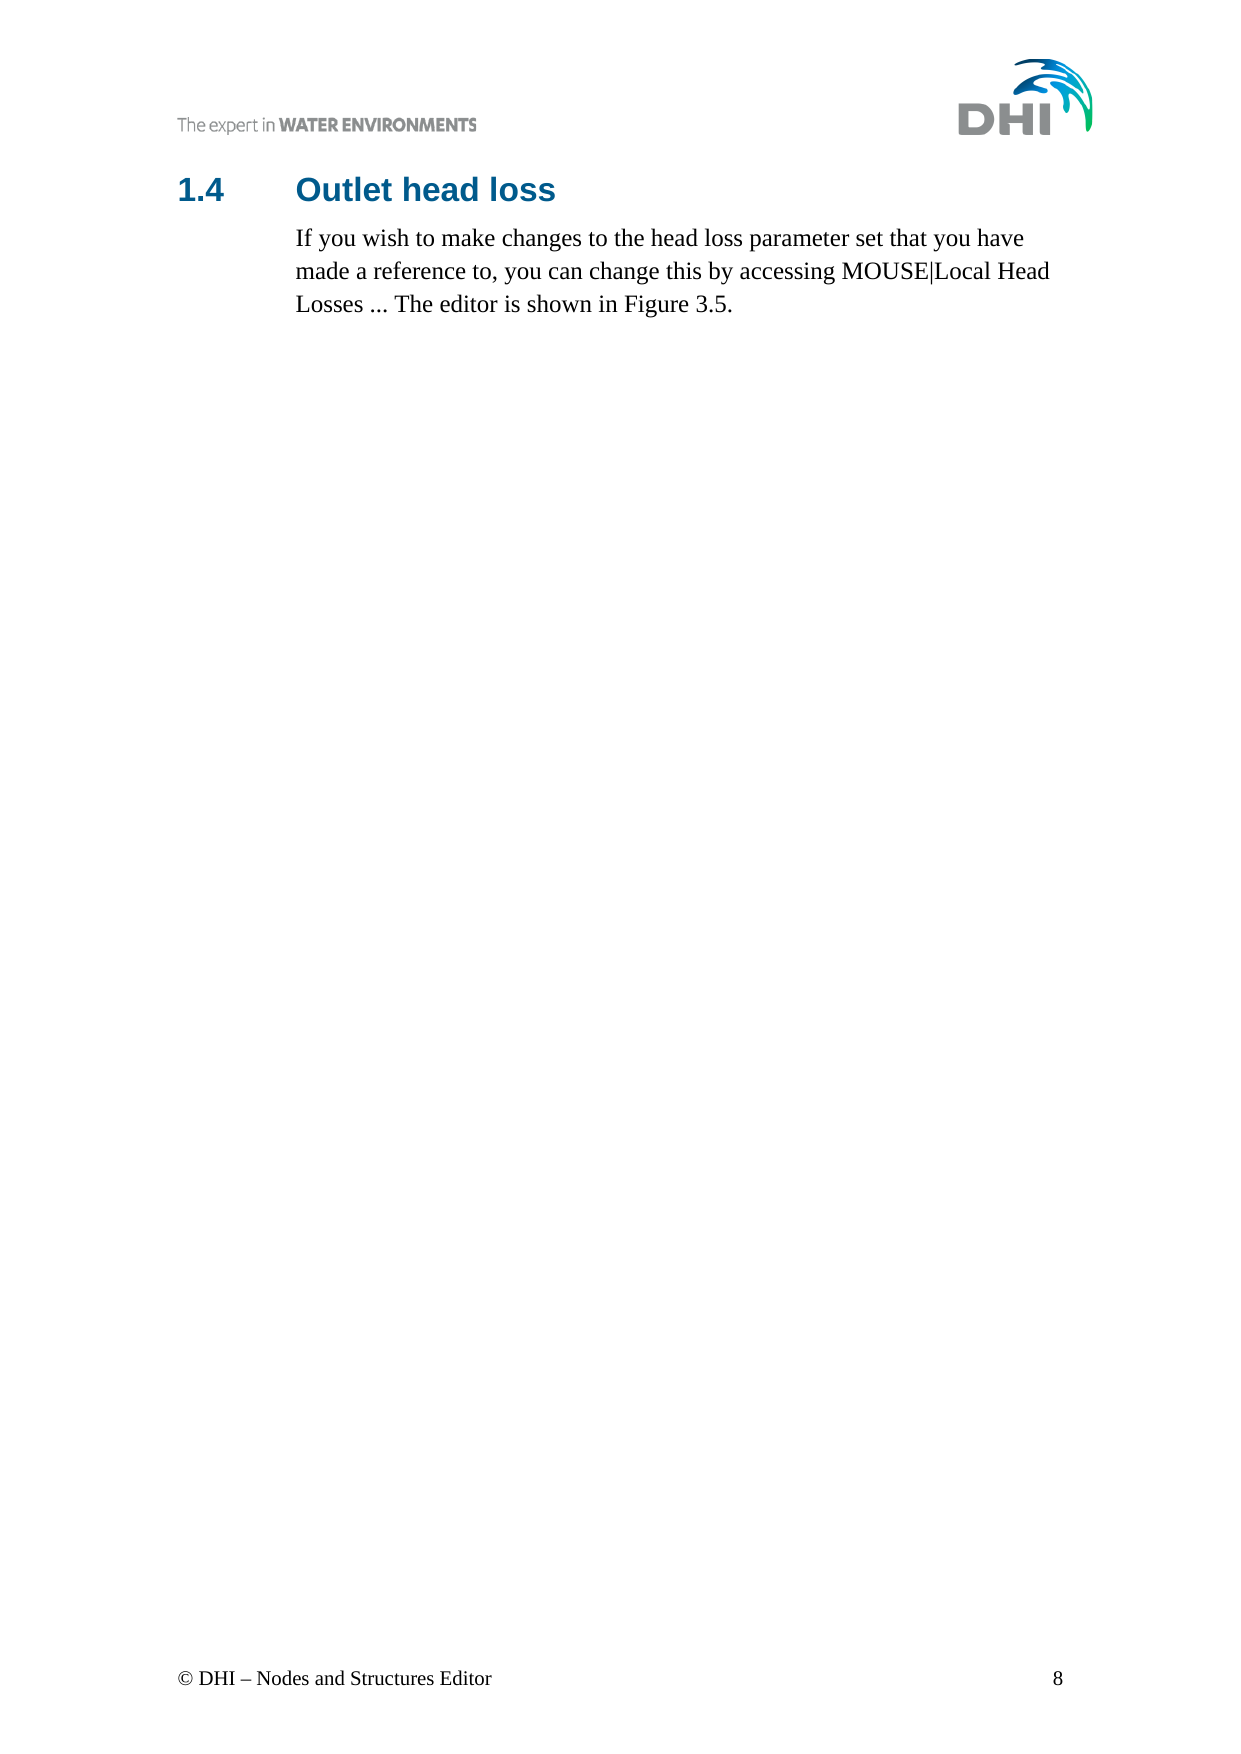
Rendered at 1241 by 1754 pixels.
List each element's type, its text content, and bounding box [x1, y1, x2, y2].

text If you wish to make changes to the head loss parameter set that you have made a reference to, you can change this by accessing MOUSE|Local Head Losses ... The editor is shown in Figure 3.5. [295, 223, 1063, 318]
picture [958, 59, 1093, 135]
subtitle Outlet head loss [177, 169, 1063, 208]
picture [177, 117, 477, 135]
